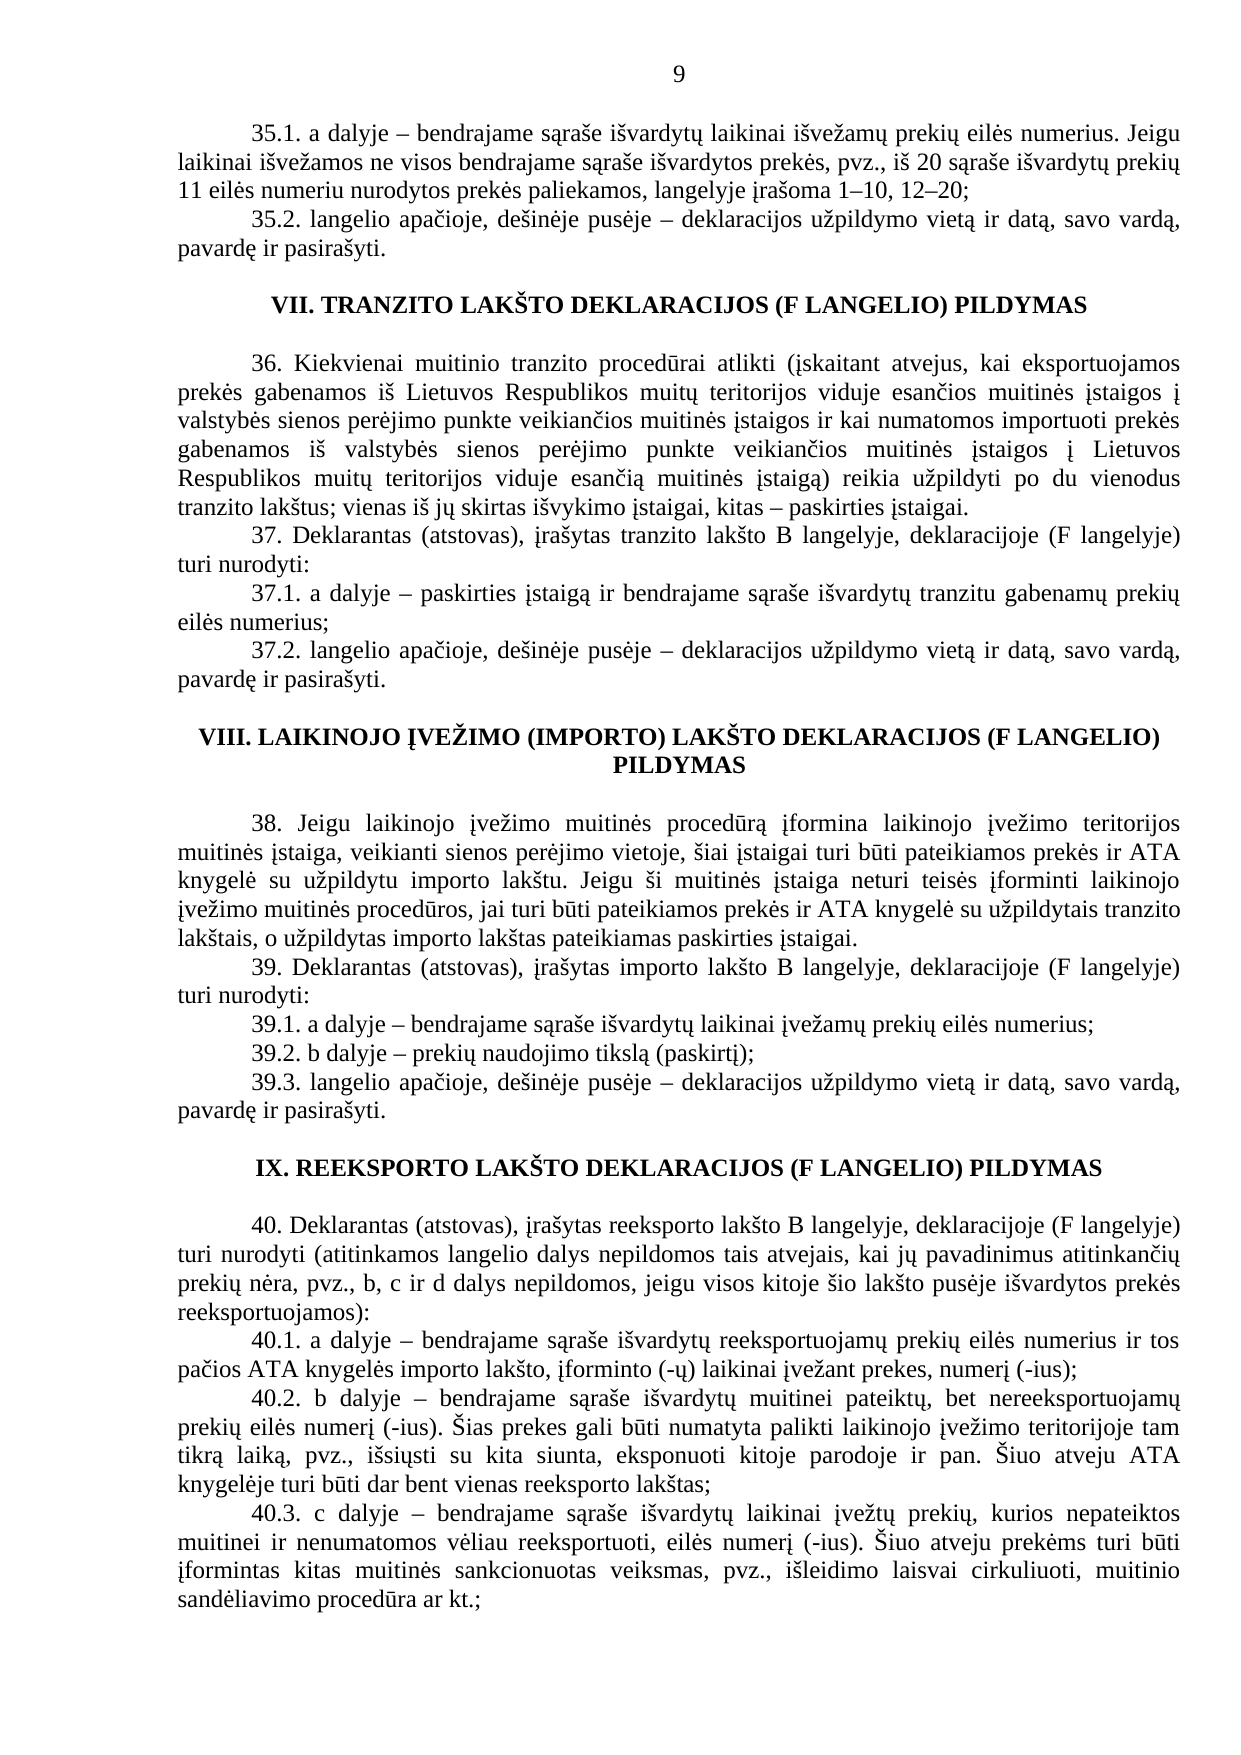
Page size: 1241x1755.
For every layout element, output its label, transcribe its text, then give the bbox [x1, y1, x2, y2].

text 40.3. c dalyje – bendrajame sąraše išvardytų laikinai įvežtų prekių, kurios nepateiktos muitinei ir nenumatomos vėliau reeksportuoti, eilės numerį (-ius). Šiuo atveju prekėms turi būti įformintas kitas muitinės sankcionuotas veiksmas, pvz., išleidimo laisvai cirkuliuoti, muitinio sandėliavimo procedūra ar kt.; [177, 1498, 1181, 1613]
text VII. TRANZITO LAKŠTO DEKLARACIJOS (F LANGELIO) PILDYMAS [177, 291, 1181, 319]
text 39.1. a dalyje – bendrajame sąraše išvardytų laikinai įvežamų prekių eilės numerius; [177, 1009, 1181, 1038]
text 39.3. langelio apačioje, dešinėje pusėje – deklaracijos užpildymo vietą ir datą, savo vardą, pavardę ir pasirašyti. [177, 1067, 1181, 1124]
text 39.2. b dalyje – prekių naudojimo tikslą (paskirtį); [177, 1038, 1181, 1067]
text 40.2. b dalyje – bendrajame sąraše išvardytų muitinei pateiktų, bet nereeksportuojamų prekių eilės numerį (-ius). Šias prekes gali būti numatyta palikti laikinojo įvežimo teritorijoje tam tikrą laiką, pvz., išsiųsti su kita siunta, eksponuoti kitoje parodoje ir pan. Šiuo atveju ATA knygelėje turi būti dar bent vienas reeksporto lakštas; [177, 1383, 1181, 1498]
text 39. Deklarantas (atstovas), įrašytas importo lakšto B langelyje, deklaracijoje (F langelyje) turi nurodyti: [177, 952, 1181, 1009]
text 36. Kiekvienai muitinio tranzito procedūrai atlikti (įskaitant atvejus, kai eksportuojamos prekės gabenamos iš Lietuvos Respublikos muitų teritorijos viduje esančios muitinės įstaigos į valstybės sienos perėjimo punkte veikiančios muitinės įstaigos ir kai numatomos importuoti prekės gabenamos iš valstybės sienos perėjimo punkte veikiančios muitinės įstaigos į Lietuvos Respublikos muitų teritorijos viduje esančią muitinės įstaigą) reikia užpildyti po du vienodus tranzito lakštus; vienas iš jų skirtas išvykimo įstaigai, kitas – paskirties įstaigai. [177, 348, 1181, 521]
text 35.2. langelio apačioje, dešinėje pusėje – deklaracijos užpildymo vietą ir datą, savo vardą, pavardę ir pasirašyti. [177, 204, 1181, 262]
text 37.1. a dalyje – paskirties įstaigą ir bendrajame sąraše išvardytų tranzitu gabenamų prekių eilės numerius; [177, 578, 1181, 636]
text 37. Deklarantas (atstovas), įrašytas tranzito lakšto B langelyje, deklaracijoje (F langelyje) turi nurodyti: [177, 521, 1181, 578]
text 35.1. a dalyje – bendrajame sąraše išvardytų laikinai išvežamų prekių eilės numerius. Jeigu laikinai išvežamos ne visos bendrajame sąraše išvardytos prekės, pvz., iš 20 sąraše išvardytų prekių 11 eilės numeriu nurodytos prekės paliekamos, langelyje įrašoma 1–10, 12–20; [177, 118, 1181, 204]
text 38. Jeigu laikinojo įvežimo muitinės procedūrą įformina laikinojo įvežimo teritorijos muitinės įstaiga, veikianti sienos perėjimo vietoje, šiai įstaigai turi būti pateikiamos prekės ir ATA knygelė su užpildytu importo lakštu. Jeigu ši muitinės įstaiga neturi teisės įforminti laikinojo įvežimo muitinės procedūros, jai turi būti pateikiamos prekės ir ATA knygelė su užpildytais tranzito lakštais, o užpildytas importo lakštas pateikiamas paskirties įstaigai. [177, 808, 1181, 952]
text 37.2. langelio apačioje, dešinėje pusėje – deklaracijos užpildymo vietą ir datą, savo vardą, pavardę ir pasirašyti. [177, 636, 1181, 693]
text 40.1. a dalyje – bendrajame sąraše išvardytų reeksportuojamų prekių eilės numerius ir tos pačios ATA knygelės importo lakšto, įforminto (-ų) laikinai įvežant prekes, numerį (-ius); [177, 1326, 1181, 1383]
text 40. Deklarantas (atstovas), įrašytas reeksporto lakšto B langelyje, deklaracijoje (F langelyje) turi nurodyti (atitinkamos langelio dalys nepildomos tais atvejais, kai jų pavadinimus atitinkančių prekių nėra, pvz., b, c ir d dalys nepildomos, jeigu visos kitoje šio lakšto pusėje išvardytos prekės reeksportuojamos): [177, 1211, 1181, 1326]
text IX. REEKSPORTO LAKŠTO DEKLARACIJOS (F LANGELIO) PILDYMAS [177, 1153, 1181, 1182]
text VIII. LAIKINOJO ĮVEŽIMO (IMPORTO) LAKŠTO DEKLARACIJOS (F LANGELIO) PILDYMAS [177, 722, 1181, 779]
